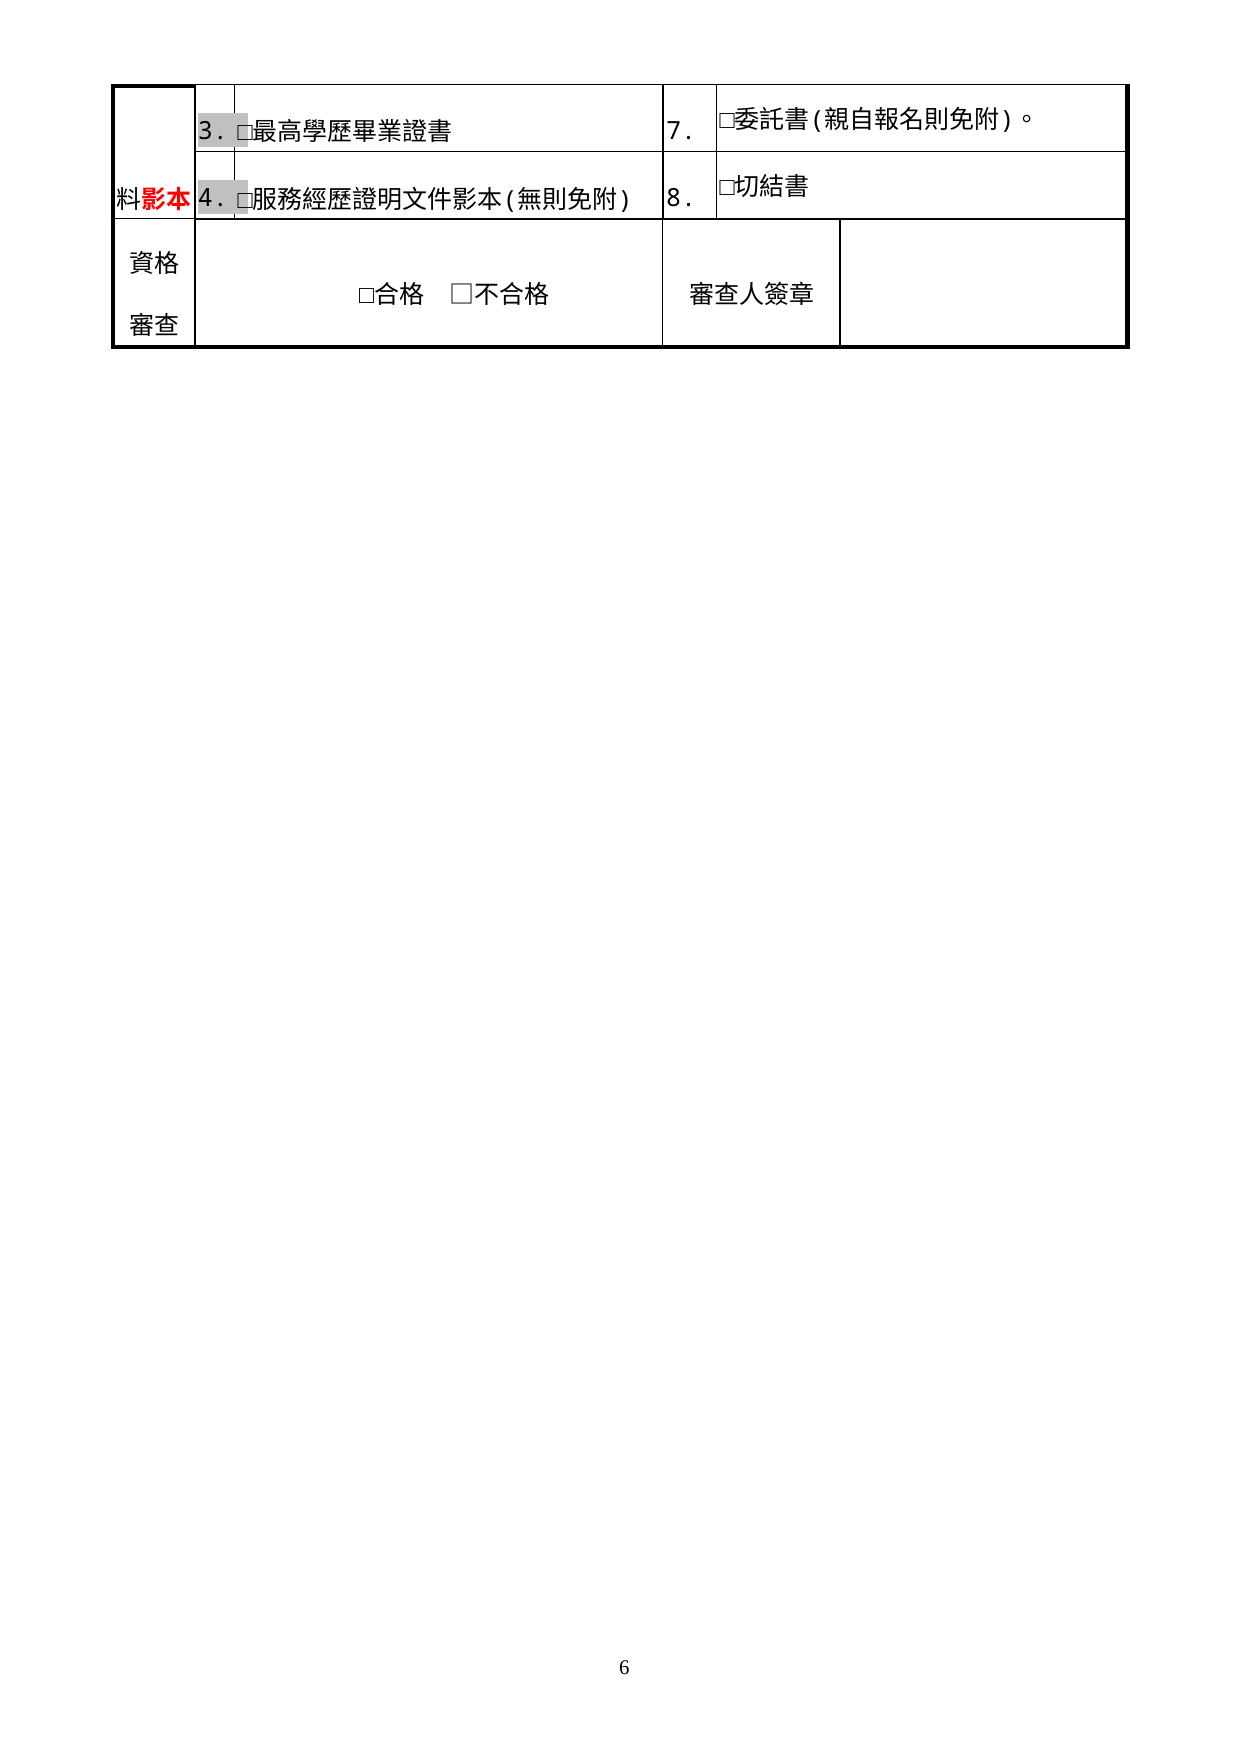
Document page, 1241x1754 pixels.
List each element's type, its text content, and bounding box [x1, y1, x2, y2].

table_cell □合格 □不合格 [196, 220, 662, 344]
table_cell □最高學歷畢業證書 [235, 85, 662, 151]
table_cell [841, 220, 1125, 344]
table_cell 料影本 [115, 88, 194, 218]
table_cell [196, 152, 234, 218]
table_cell □切結書 [717, 152, 1125, 218]
table_cell □服務經歷證明文件影本(無則免附) [235, 152, 662, 218]
table_cell [664, 85, 716, 151]
table_cell 審查人簽章 [663, 220, 839, 344]
table_cell [664, 152, 716, 218]
table_cell [196, 85, 234, 151]
table_cell 資格 審查 [115, 219, 194, 344]
table_cell □委託書(親自報名則免附)。 [717, 85, 1125, 151]
